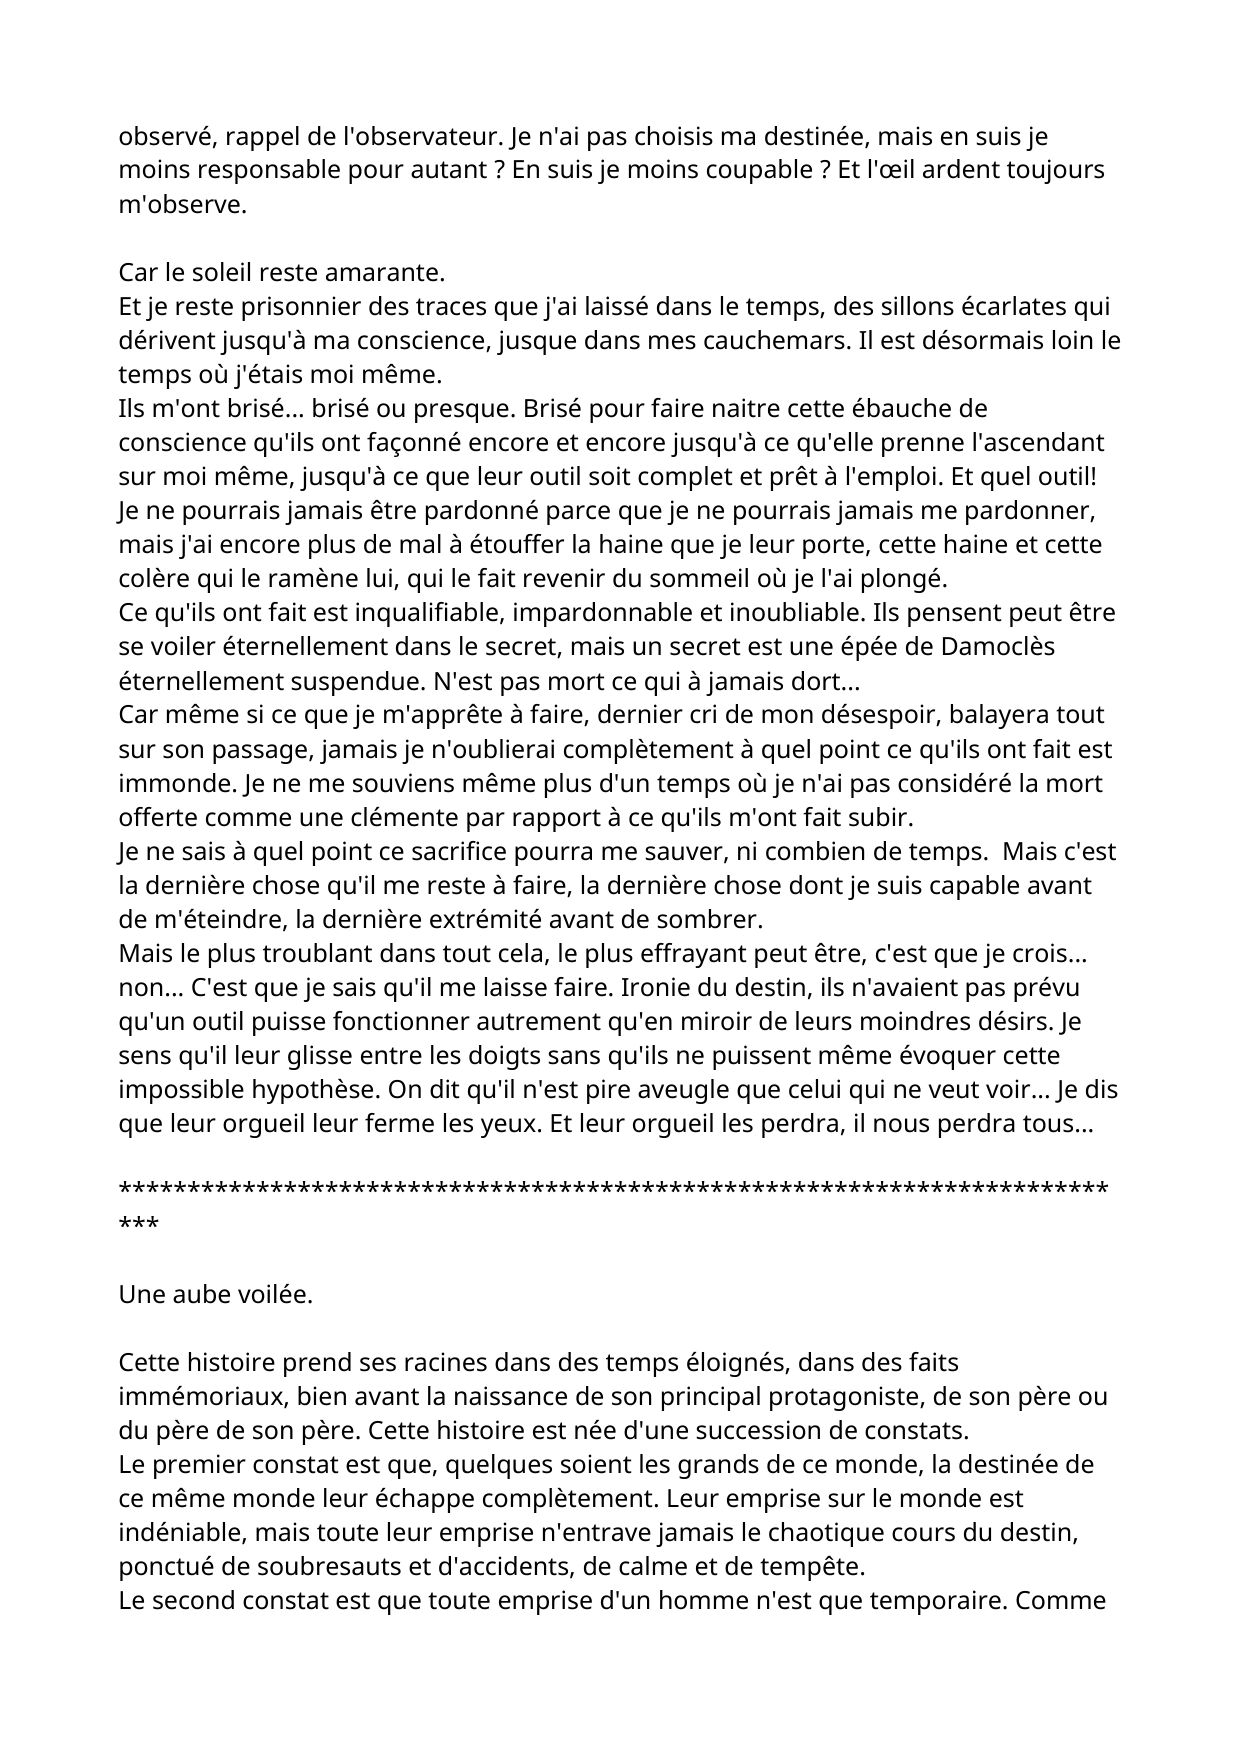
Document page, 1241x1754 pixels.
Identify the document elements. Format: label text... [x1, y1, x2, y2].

text Ce qu'ils ont fait est inqualifiable, impardonnable et inoubliable. Ils pensent peut être se voiler éternellement dans le secret, mais un secret est une épée de Damoclès éternellement suspendue. N'est pas mort ce qui à jamais dort... [118, 595, 1122, 697]
text Ils m'ont brisé... brisé ou presque. Brisé pour faire naitre cette ébauche de conscience qu'ils ont façonné encore et encore jusqu'à ce qu'elle prenne l'ascendant sur moi même, jusqu'à ce que leur outil soit complet et prêt à l'emploi. Et quel outil! [118, 391, 1122, 493]
text Le second constat est que toute emprise d'un homme n'est que temporaire. Comme [118, 1583, 1122, 1617]
text observé, rappel de l'observateur. Je n'ai pas choisis ma destinée, mais en suis je moins responsable pour autant ? En suis je moins coupable ? Et l'œil ardent toujours m'observe. [118, 118, 1122, 220]
text Et je reste prisonnier des traces que j'ai laissé dans le temps, des sillons écarlates qui dérivent jusqu'à ma conscience, jusque dans mes cauchemars. Il est désormais loin le temps où j'étais moi même. [118, 288, 1122, 391]
text Je ne pourrais jamais être pardonné parce que je ne pourrais jamais me pardonner, mais j'ai encore plus de mal à étouffer la haine que je leur porte, cette haine et cette colère qui le ramène lui, qui le fait revenir du sommeil où je l'ai plongé. [118, 493, 1122, 595]
text Une aube voilée. [118, 1276, 1122, 1310]
text *************************************************************************** [118, 1174, 1122, 1242]
text Mais le plus troublant dans tout cela, le plus effrayant peut être, c'est que je crois... non... C'est que je sais qu'il me laisse faire. Ironie du destin, ils n'avaient pas prévu qu'un outil puisse fonctionner autrement qu'en miroir de leurs moindres désirs. Je sens qu'il leur glisse entre les doigts sans qu'ils ne puissent même évoquer cette impossible hypothèse. On dit qu'il n'est pire aveugle que celui qui ne veut voir... Je dis que leur orgueil leur ferme les yeux. Et leur orgueil les perdra, il nous perdra tous... [118, 936, 1122, 1140]
text Cette histoire prend ses racines dans des temps éloignés, dans des faits immémoriaux, bien avant la naissance de son principal protagoniste, de son père ou du père de son père. Cette histoire est née d'une succession de constats. [118, 1344, 1122, 1447]
text Car le soleil reste amarante. [118, 254, 1122, 288]
text Je ne sais à quel point ce sacrifice pourra me sauver, ni combien de temps. Mais c'est la dernière chose qu'il me reste à faire, la dernière chose dont je suis capable avant de m'éteindre, la dernière extrémité avant de sombrer. [118, 833, 1122, 936]
text Le premier constat est que, quelques soient les grands de ce monde, la destinée de ce même monde leur échappe complètement. Leur emprise sur le monde est indéniable, mais toute leur emprise n'entrave jamais le chaotique cours du destin, ponctué de soubresauts et d'accidents, de calme et de tempête. [118, 1447, 1122, 1583]
text Car même si ce que je m'apprête à faire, dernier cri de mon désespoir, balayera tout sur son passage, jamais je n'oublierai complètement à quel point ce qu'ils ont fait est immonde. Je ne me souviens même plus d'un temps où je n'ai pas considéré la mort offerte comme une clémente par rapport à ce qu'ils m'ont fait subir. [118, 697, 1122, 833]
